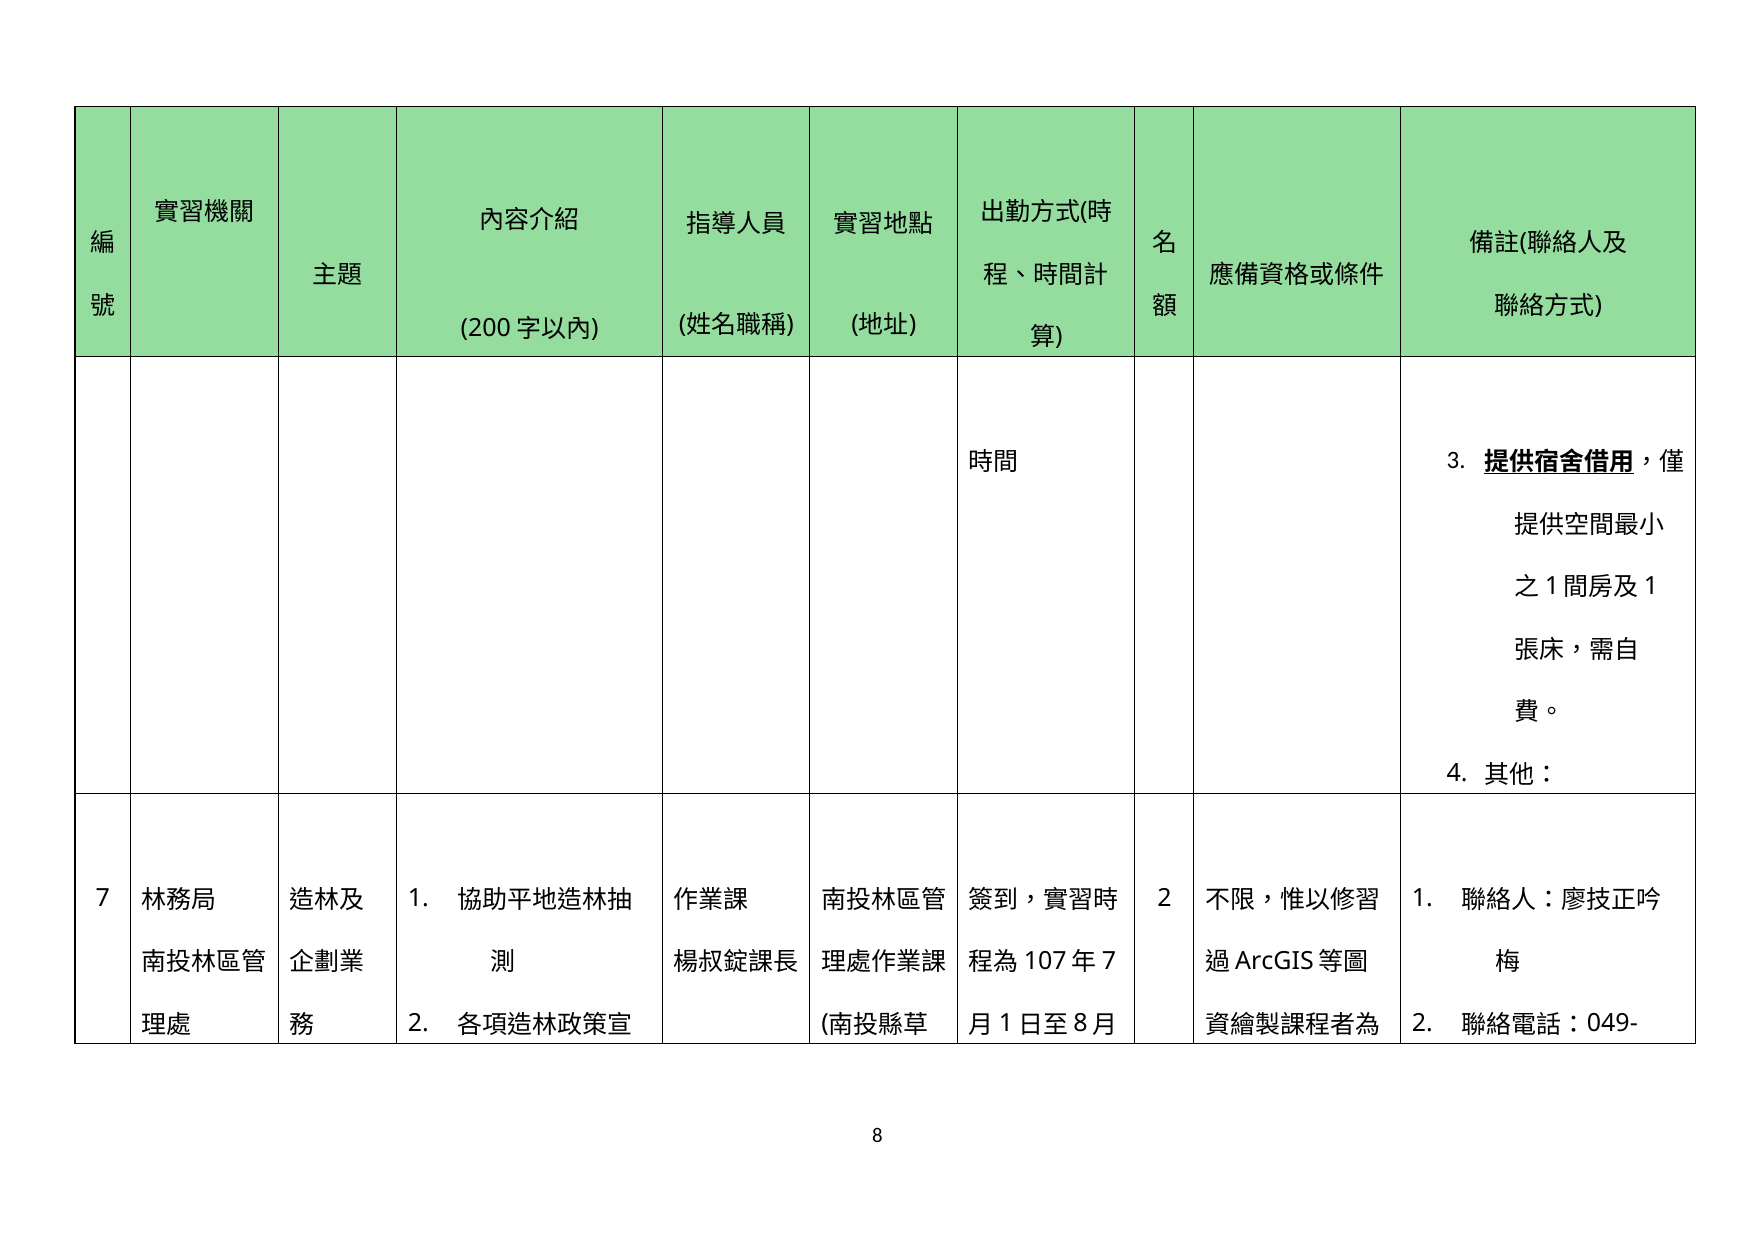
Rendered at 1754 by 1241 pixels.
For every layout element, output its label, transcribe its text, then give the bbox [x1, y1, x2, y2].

table_cell 聯絡人：廖技正吟梅 聯絡電話：049-2365226#2206 不提供宿舍借用 其他： [1401, 794, 1695, 1043]
table_cell [1194, 357, 1400, 793]
table_cell [76, 357, 130, 793]
table_cell 聯絡人：劉技士惠宜 聯絡電話：04-25150855#142 提供宿舍借用，僅提供空間最小之1間房及1張床，需自費。 其他： [1401, 357, 1695, 793]
table_header 實習地點 (地址) [810, 107, 957, 356]
table_cell [131, 357, 278, 793]
table_header 主題 [279, 107, 396, 356]
table_cell 林務局 南投林區管理處 [131, 794, 278, 1043]
table_header 實習機關 [131, 107, 278, 356]
table_cell [1135, 357, 1193, 793]
table_cell 不限，惟以修習過ArcGIS等圖資繪製課程者為 [1194, 794, 1400, 1043]
table_cell [279, 357, 396, 793]
table_header 應備資格或條件 [1194, 107, 1400, 356]
table_cell 協助平地造林抽測 各項造林政策宣導、規劃設計及建議提供 原住民族調查及諮詢 圖資繪製等 [397, 794, 662, 1043]
table_header 編號 [76, 107, 130, 356]
table_header 備註(聯絡人及 聯絡方式) [1401, 107, 1695, 356]
table_cell 作業課 楊叔錠課長 [663, 794, 809, 1043]
table_header 內容介紹 (200字以內) [397, 107, 662, 356]
table_cell [397, 357, 662, 793]
table_cell [810, 357, 957, 793]
table_cell 7 [76, 794, 130, 1043]
table_header 出勤方式(時程、時間計算) [958, 107, 1134, 356]
table_cell [663, 357, 809, 793]
table_header 名額 [1135, 107, 1193, 356]
table_cell 簽到，實習時程為107年7月1日至8月 [958, 794, 1134, 1043]
table_cell 造林及企劃業務 [279, 794, 396, 1043]
table_cell 時間 [958, 357, 1134, 793]
table_cell 2 [1135, 794, 1193, 1043]
table_cell 南投林區管理處作業課(南投縣草 [810, 794, 957, 1043]
table_header 指導人員 (姓名職稱) [663, 107, 809, 356]
